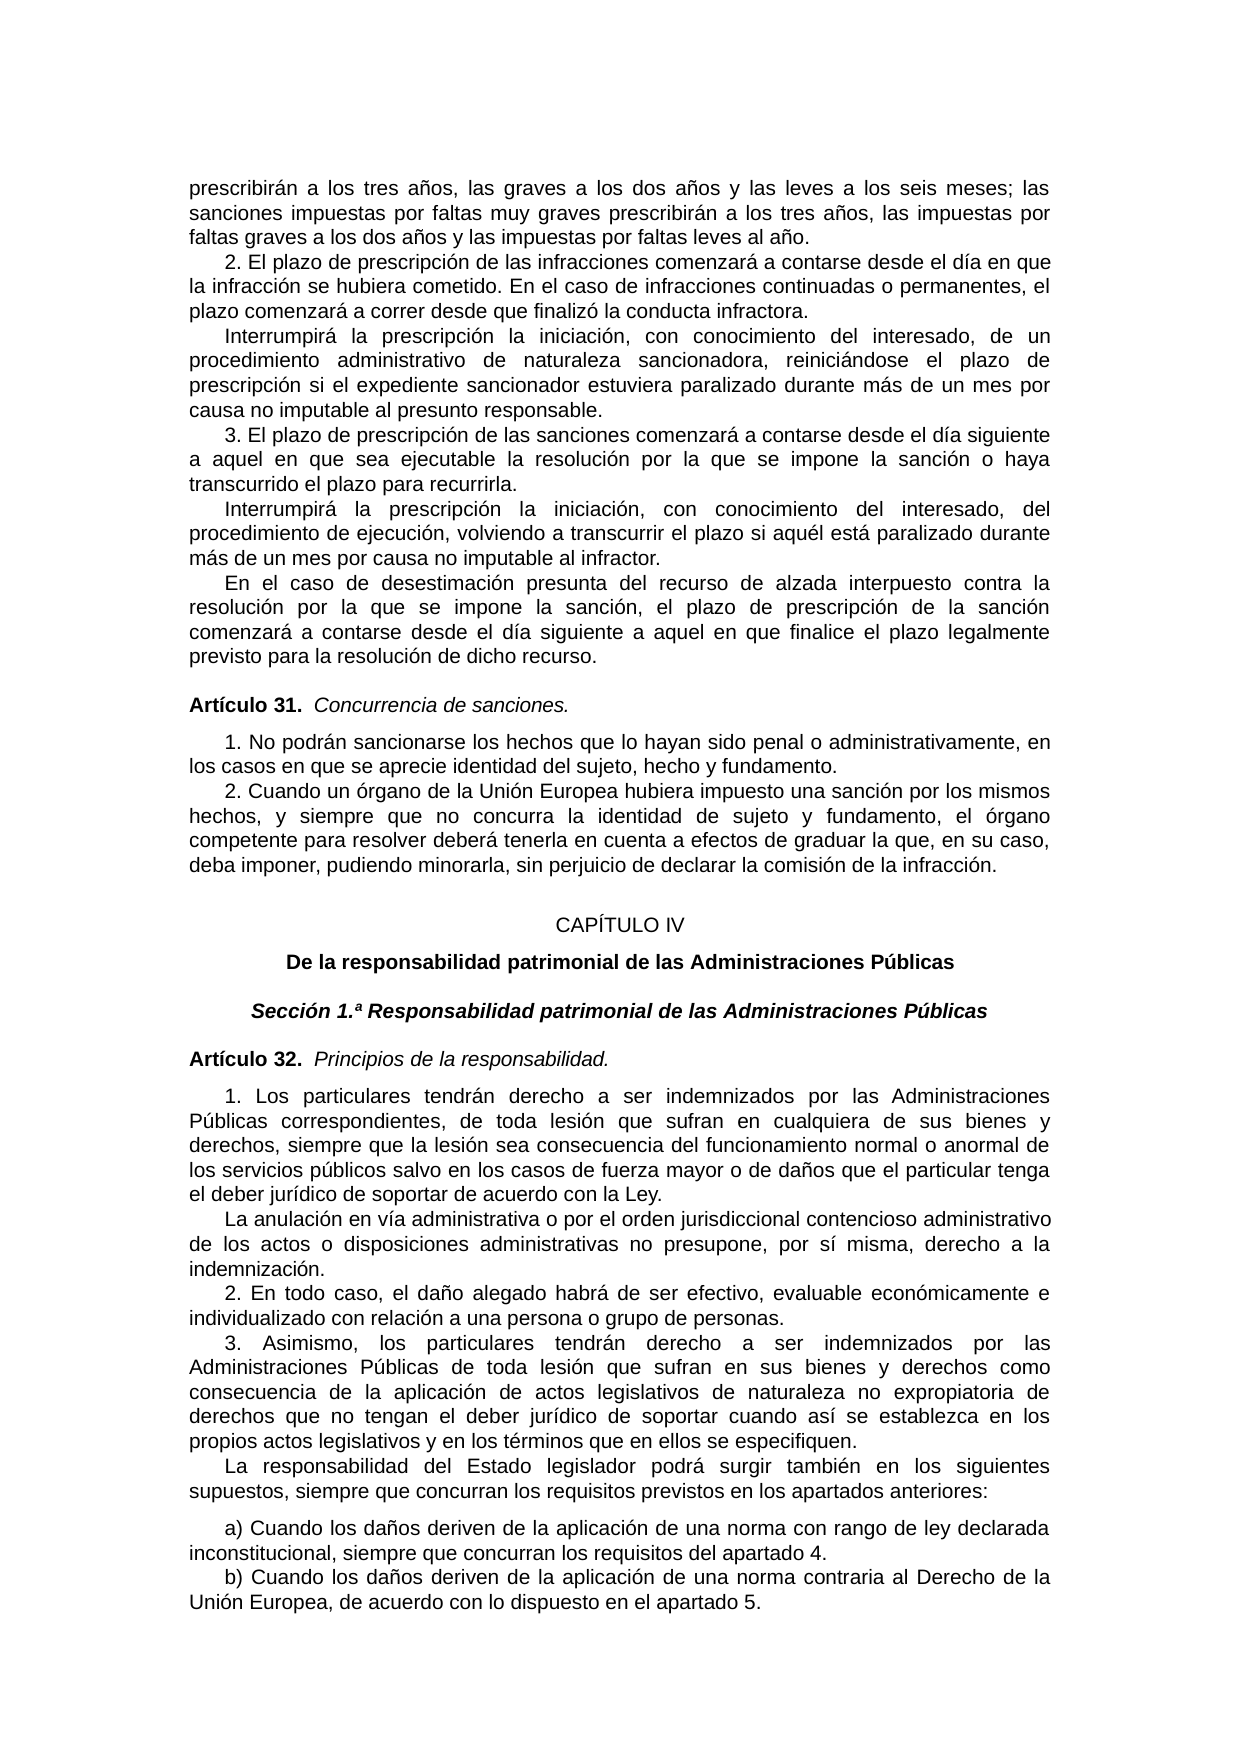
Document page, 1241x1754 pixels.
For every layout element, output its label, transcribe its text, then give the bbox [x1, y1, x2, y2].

text Interrumpirá la prescripción la iniciación, con conocimiento del interesado, del procedimiento de ejecución, volviendo a transcurrir el plazo si aquél está paralizado durante más de un mes por causa no imputable al infractor. [189, 496, 1051, 569]
text Interrumpirá la prescripción la iniciación, con conocimiento del interesado, de un procedimiento administrativo de naturaleza sancionadora, reiniciándose el plazo de prescripción si el expediente sancionador estuviera paralizado durante más de un mes por causa no imputable al presunto responsable. [189, 324, 1052, 421]
text Artículo 32. Principios de la responsabilidad. [189, 1047, 1167, 1071]
list En todo caso, el daño alegado habrá de ser efectivo, evaluable económicamente e individualizado con relación a una persona o grupo de personas. [189, 1281, 1052, 1330]
list El plazo de prescripción de las sanciones comenzará a contarse desde el día siguiente a aquel en que sea ejecutable la resolución por la que se impone la sanción o haya transcurrido el plazo para recurrirla. [189, 422, 1051, 496]
list No podrán sancionarse los hechos que lo hayan sido penal o administrativamente, en los casos en que se aprecie identidad del sujeto, hecho y fundamento. [189, 729, 1052, 778]
list Cuando los daños deriven de la aplicación de una norma con rango de ley declarada inconstitucional, siempre que concurran los requisitos del apartado 4. [189, 1516, 1051, 1564]
text prescribirán a los tres años, las graves a los dos años y las leves a los seis meses; las sanciones impuestas por faltas muy graves prescribirán a los tres años, las impuestas por faltas graves a los dos años y las impuestas por faltas leves al año. [189, 176, 1052, 249]
list Cuando un órgano de la Unión Europea hubiera impuesto una sanción por los mismos hechos, y siempre que no concurra la identidad de sujeto y fundamento, el órgano competente para resolver deberá tenerla en cuenta a efectos de graduar la que, en su caso, deba imponer, pudiendo minorarla, sin perjuicio de declarar la comisión de la infracción. [189, 779, 1052, 877]
text Artículo 31. Concurrencia de sanciones. [189, 693, 1167, 717]
list Asimismo, los particulares tendrán derecho a ser indemnizados por las Administraciones Públicas de toda lesión que sufran en sus bienes y derechos como consecuencia de la aplicación de actos legislativos de naturaleza no expropiatoria de derechos que no tengan el deber jurídico de soportar cuando así se establezca en los propios actos legislativos y en los términos que en ellos se especifiquen. [189, 1331, 1052, 1453]
list Los particulares tendrán derecho a ser indemnizados por las Administraciones Públicas correspondientes, de toda lesión que sufran en cualquiera de sus bienes y derechos, siempre que la lesión sea consecuencia del funcionamiento normal o anormal de los servicios públicos salvo en los casos de fuerza mayor o de daños que el particular tenga el deber jurídico de soportar de acuerdo con la Ley. [189, 1084, 1051, 1206]
text En el caso de desestimación presunta del recurso de alzada interpuesto contra la resolución por la que se impone la sanción, el plazo de prescripción de la sanción comenzará a contarse desde el día siguiente a aquel en que finalice el plazo legalmente previsto para la resolución de dicho recurso. [189, 570, 1051, 668]
list El plazo de prescripción de las infracciones comenzará a contarse desde el día en que la infracción se hubiera cometido. En el caso de infracciones continuadas o permanentes, el plazo comenzará a correr desde que finalizó la conducta infractora. [189, 250, 1052, 323]
list Cuando los daños deriven de la aplicación de una norma contraria al Derecho de la Unión Europea, de acuerdo con lo dispuesto en el apartado 5. [189, 1565, 1051, 1614]
text La anulación en vía administrativa o por el orden jurisdiccional contencioso administrativo de los actos o disposiciones administrativas no presupone, por sí misma, derecho a la indemnización. [189, 1207, 1051, 1280]
text CAPÍTULO IV [388, 913, 852, 937]
text De la responsabilidad patrimonial de las Administraciones Públicas [224, 950, 1016, 974]
text Sección 1.ª Responsabilidad patrimonial de las Administraciones Públicas [224, 998, 1016, 1022]
text La responsabilidad del Estado legislador podrá surgir también en los siguientes supuestos, siempre que concurran los requisitos previstos en los apartados anteriores: [189, 1454, 1051, 1502]
